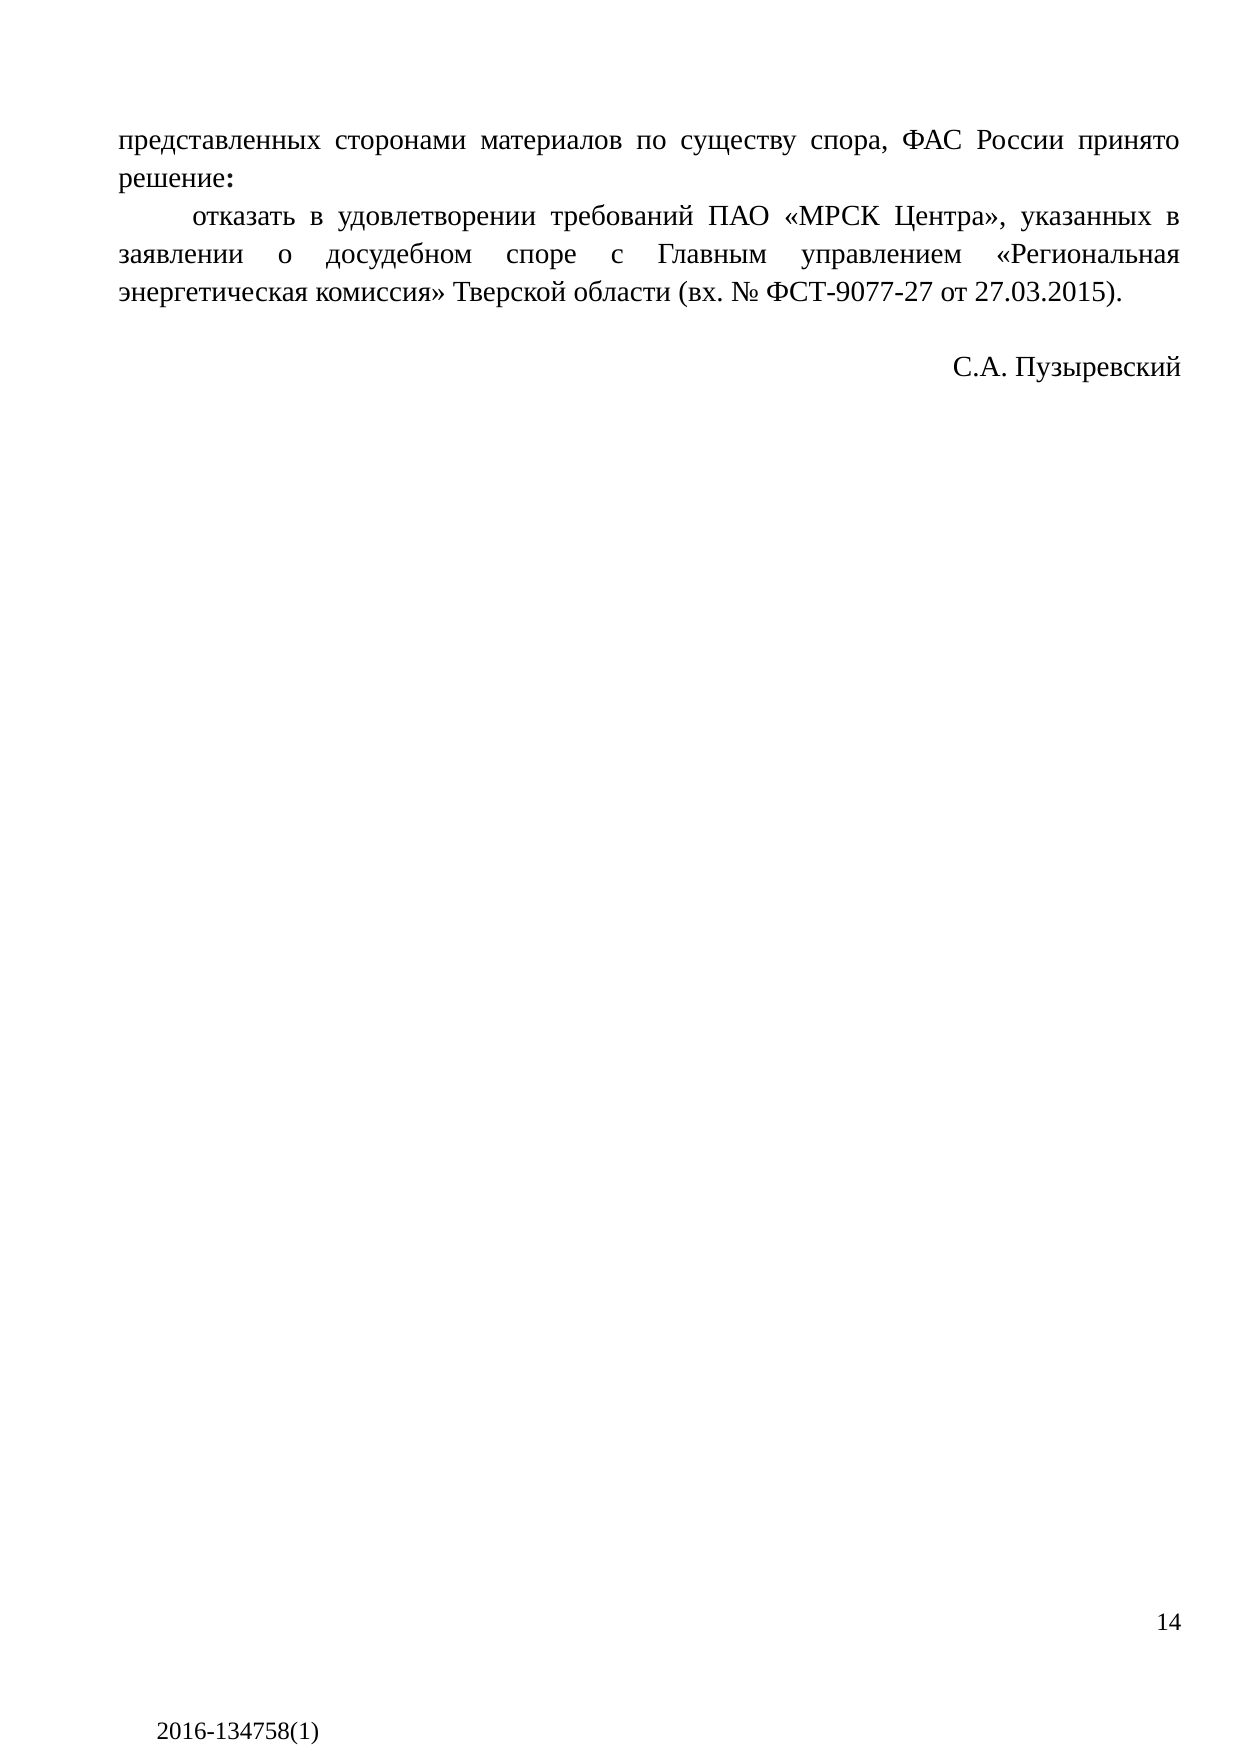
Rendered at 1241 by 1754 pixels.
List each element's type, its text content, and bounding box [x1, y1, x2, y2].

text С.А. Пузыревский [118, 345, 1181, 383]
text отказать в удовлетворении требований ПАО «МРСК Центра», указанных в заявлении о досудебном споре с Главным управлением «Региональная энергетическая комиссия» Тверской области (вх. № ФСТ-9077-27 от 27.03.2015). [118, 194, 1181, 307]
text представленных сторонами материалов по существу спора, ФАС России принято решение: [118, 118, 1181, 194]
